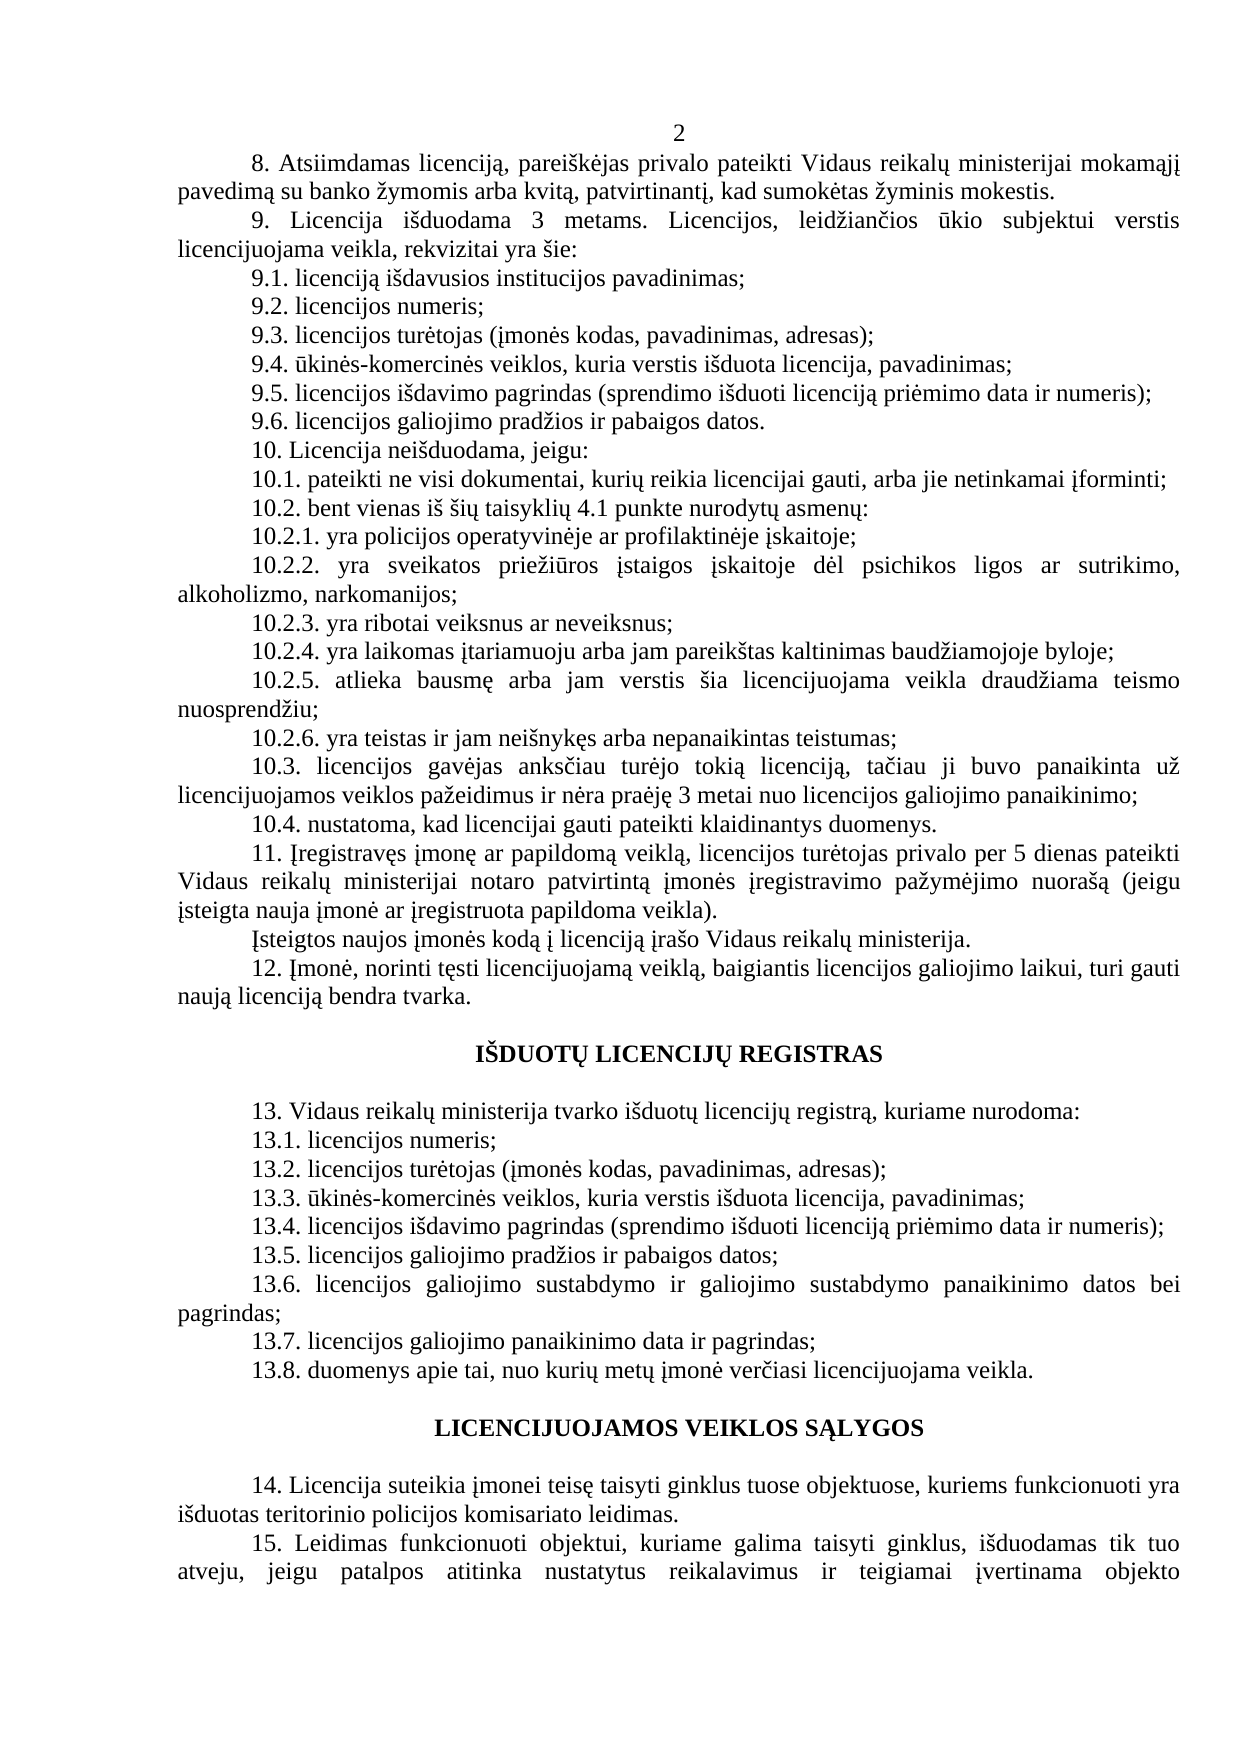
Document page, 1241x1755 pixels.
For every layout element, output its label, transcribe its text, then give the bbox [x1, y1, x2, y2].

text 11. Įregistravęs įmonę ar papildomą veiklą, licencijos turėtojas privalo per 5 dienas pateikti Vidaus reikalų ministerijai notaro patvirtintą įmonės įregistravimo pažymėjimo nuorašą (jeigu įsteigta nauja įmonė ar įregistruota papildoma veikla). [177, 838, 1181, 924]
text 9.4. ūkinės-komercinės veiklos, kuria verstis išduota licencija, pavadinimas; [177, 349, 1181, 378]
text 13.4. licencijos išdavimo pagrindas (sprendimo išduoti licenciją priėmimo data ir numeris); [177, 1211, 1181, 1240]
text 9.6. licencijos galiojimo pradžios ir pabaigos datos. [177, 406, 1181, 435]
text 13. Vidaus reikalų ministerija tvarko išduotų licencijų registrą, kuriame nurodoma: [177, 1096, 1181, 1125]
text 13.6. licencijos galiojimo sustabdymo ir galiojimo sustabdymo panaikinimo datos bei pagrindas; [177, 1269, 1181, 1326]
text 9. Licencija išduodama 3 metams. Licencijos, leidžiančios ūkio subjektui verstis licencijuojama veikla, rekvizitai yra šie: [177, 205, 1181, 263]
text 10.2.5. atlieka bausmę arba jam verstis šia licencijuojama veikla draudžiama teismo nuosprendžiu; [177, 665, 1181, 723]
text 10.2.4. yra laikomas įtariamuoju arba jam pareikštas kaltinimas baudžiamojoje byloje; [177, 636, 1181, 665]
text 10.2.3. yra ribotai veiksnus ar neveiksnus; [177, 608, 1181, 636]
text 10. Licencija neišduodama, jeigu: [177, 435, 1181, 464]
text 10.2.2. yra sveikatos priežiūros įstaigos įskaitoje dėl psichikos ligos ar sutrikimo, alkoholizmo, narkomanijos; [177, 550, 1181, 608]
text 12. Įmonė, norinti tęsti licencijuojamą veiklą, baigiantis licencijos galiojimo laikui, turi gauti naują licenciją bendra tvarka. [177, 953, 1181, 1010]
text 14. Licencija suteikia įmonei teisę taisyti ginklus tuose objektuose, kuriems funkcionuoti yra išduotas teritorinio policijos komisariato leidimas. [177, 1470, 1181, 1528]
text 15. Leidimas funkcionuoti objektui, kuriame galima taisyti ginklus, išduodamas tik tuo atveju, jeigu patalpos atitinka nustatytus reikalavimus ir teigiamai įvertinama objekto [177, 1528, 1181, 1585]
text 13.8. duomenys apie tai, nuo kurių metų įmonė verčiasi licencijuojama veikla. [177, 1355, 1181, 1384]
text 9.1. licenciją išdavusios institucijos pavadinimas; [177, 263, 1181, 291]
text 8. Atsiimdamas licenciją, pareiškėjas privalo pateikti Vidaus reikalų ministerijai mokamąjį pavedimą su banko žymomis arba kvitą, patvirtinantį, kad sumokėtas žyminis mokestis. [177, 148, 1181, 205]
text 13.1. licencijos numeris; [177, 1125, 1181, 1154]
text 10.1. pateikti ne visi dokumentai, kurių reikia licencijai gauti, arba jie netinkamai įforminti; [177, 464, 1181, 493]
text Įsteigtos naujos įmonės kodą į licenciją įrašo Vidaus reikalų ministerija. [177, 924, 1181, 953]
text 9.5. licencijos išdavimo pagrindas (sprendimo išduoti licenciją priėmimo data ir numeris); [177, 378, 1181, 406]
text 10.2. bent vienas iš šių taisyklių 4.1 punkte nurodytų asmenų: [177, 493, 1181, 521]
text 13.2. licencijos turėtojas (įmonės kodas, pavadinimas, adresas); [177, 1154, 1181, 1183]
text 10.3. licencijos gavėjas anksčiau turėjo tokią licenciją, tačiau ji buvo panaikinta už licencijuojamos veiklos pažeidimus ir nėra praėję 3 metai nuo licencijos galiojimo panaikinimo; [177, 751, 1181, 809]
text 10.2.1. yra policijos operatyvinėje ar profilaktinėje įskaitoje; [177, 521, 1181, 550]
text 13.3. ūkinės-komercinės veiklos, kuria verstis išduota licencija, pavadinimas; [177, 1183, 1181, 1211]
text 9.3. licencijos turėtojas (įmonės kodas, pavadinimas, adresas); [177, 320, 1181, 349]
text 10.2.6. yra teistas ir jam neišnykęs arba nepanaikintas teistumas; [177, 723, 1181, 751]
text 10.4. nustatoma, kad licencijai gauti pateikti klaidinantys duomenys. [177, 809, 1181, 838]
text Licencijuojamos veiklos sąlygos [177, 1413, 1181, 1441]
text Išduotų licencijų registras [177, 1039, 1181, 1068]
text 9.2. licencijos numeris; [177, 291, 1181, 320]
text 13.7. licencijos galiojimo panaikinimo data ir pagrindas; [177, 1326, 1181, 1355]
text 13.5. licencijos galiojimo pradžios ir pabaigos datos; [177, 1240, 1181, 1269]
